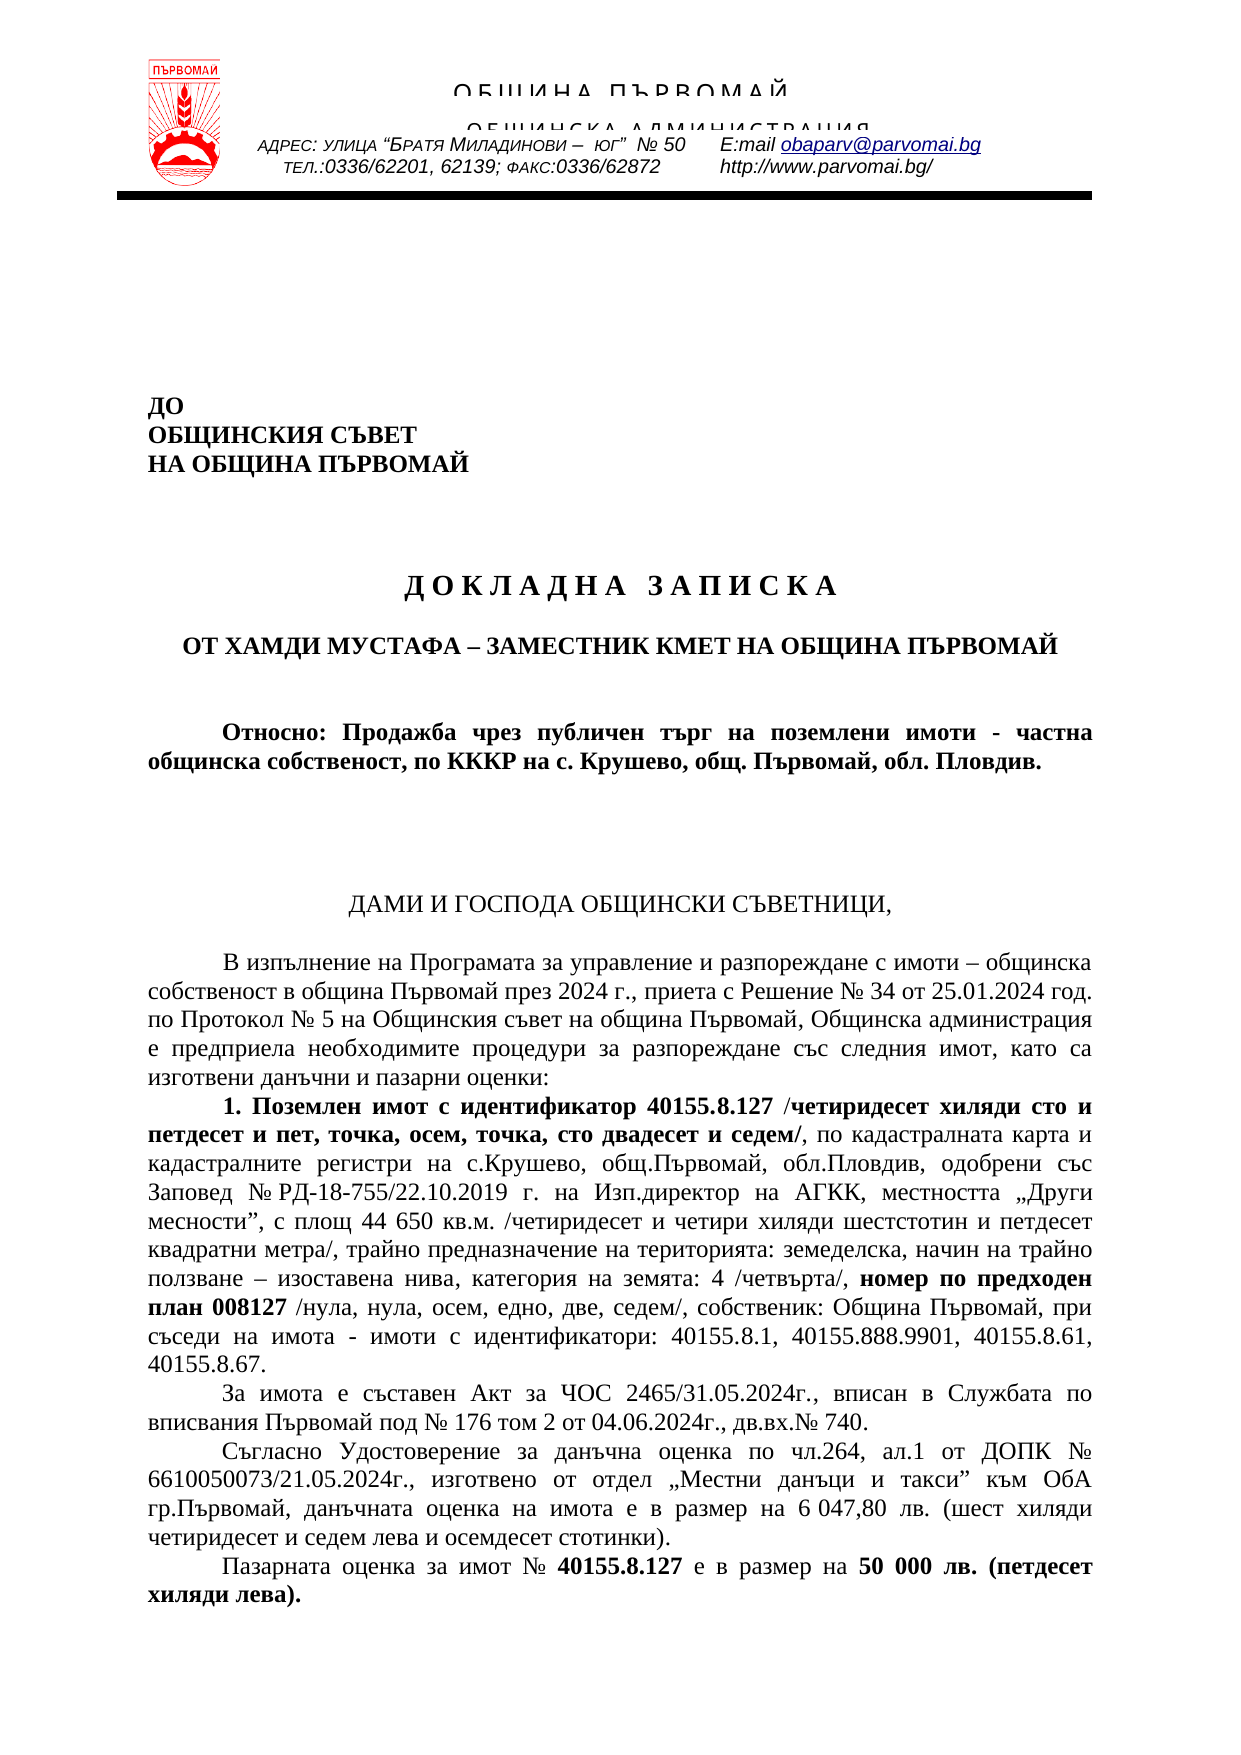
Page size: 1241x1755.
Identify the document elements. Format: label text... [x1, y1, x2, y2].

text ОБЩИНСКИЯ СЪВЕТ [148, 420, 1226, 449]
text Пазарната оценка за имот № 40155.8.127 е в размер на 50 000 лв. (петдесет хиляди лева). [148, 1551, 1093, 1608]
text НА ОБЩИНА ПЪРВОМАЙ [148, 449, 1226, 477]
text За имота е съставен Акт за ЧОС 2465/31.05.2024г., вписан в Службата по вписвания Първомай под № 176 том 2 от 04.06.2024г., дв.вх.№ 740. [148, 1378, 1093, 1436]
text Относно: Продажба чрез публичен търг на поземлени имоти - частна общинска собственост, по КККР на с. Крушево, общ. Първомай, обл. Пловдив. [148, 717, 1093, 774]
text Д О К Л А Д Н А З А П И С К А [148, 568, 1093, 602]
text ДАМИ И ГОСПОДА ОБЩИНСКИ СЪВЕТНИЦИ, [148, 889, 1093, 918]
text 1. Поземлен имот с идентификатор 40155.8.127 /четиридесет хиляди сто и петдесет и пет, точка, осем, точка, сто двадесет и седем/, по кадастралната карта и кадастралните регистри на с.Крушево, общ.Първомай, обл.Пловдив, одобрени със Заповед № РД-18-755/22.10.2019 г. на Изп.директор на АГКК, местността „Други месности”, с площ 44 650 кв.м. /четиридесет и четири хиляди шестстотин и петдесет квадратни метра/, трайно предназначение на територията: земеделска, начин на трайно ползване – изоставена нива, категория на земята: 4 /четвърта/, номер по предходен план 008127 /нула, нула, осем, едно, две, седем/, собственик: Община Първомай, при съседи на имота - имоти с идентификатори: 40155.8.1, 40155.888.9901, 40155.8.61, 40155.8.67. [148, 1091, 1093, 1378]
text ОТ ХАМДИ МУСТАФА – ЗАМЕСТНИК КМЕТ НА ОБЩИНА ПЪРВОМАЙ [148, 631, 1093, 659]
text Съгласно Удостоверение за данъчна оценка по чл.264, ал.1 от ДОПК № 6610050073/21.05.2024г., изготвено от отдел „Местни данъци и такси” към ОбА гр.Първомай, данъчната оценка на имота е в размер на 6 047,80 лв. (шест хиляди четиридесет и седем лева и осемдесет стотинки). [148, 1436, 1093, 1551]
text В изпълнение на Програмата за управление и разпореждане с имоти – общинска собственост в община Първомай през 2024 г., приета с Решение № 34 от 25.01.2024 год. по Протокол № 5 на Общинския съвет на община Първомай, Общинска администрация е предприела необходимите процедури за разпореждане със следния имот, като са изготвени данъчни и пазарни оценки: [148, 947, 1093, 1091]
text ДО [148, 391, 1226, 420]
